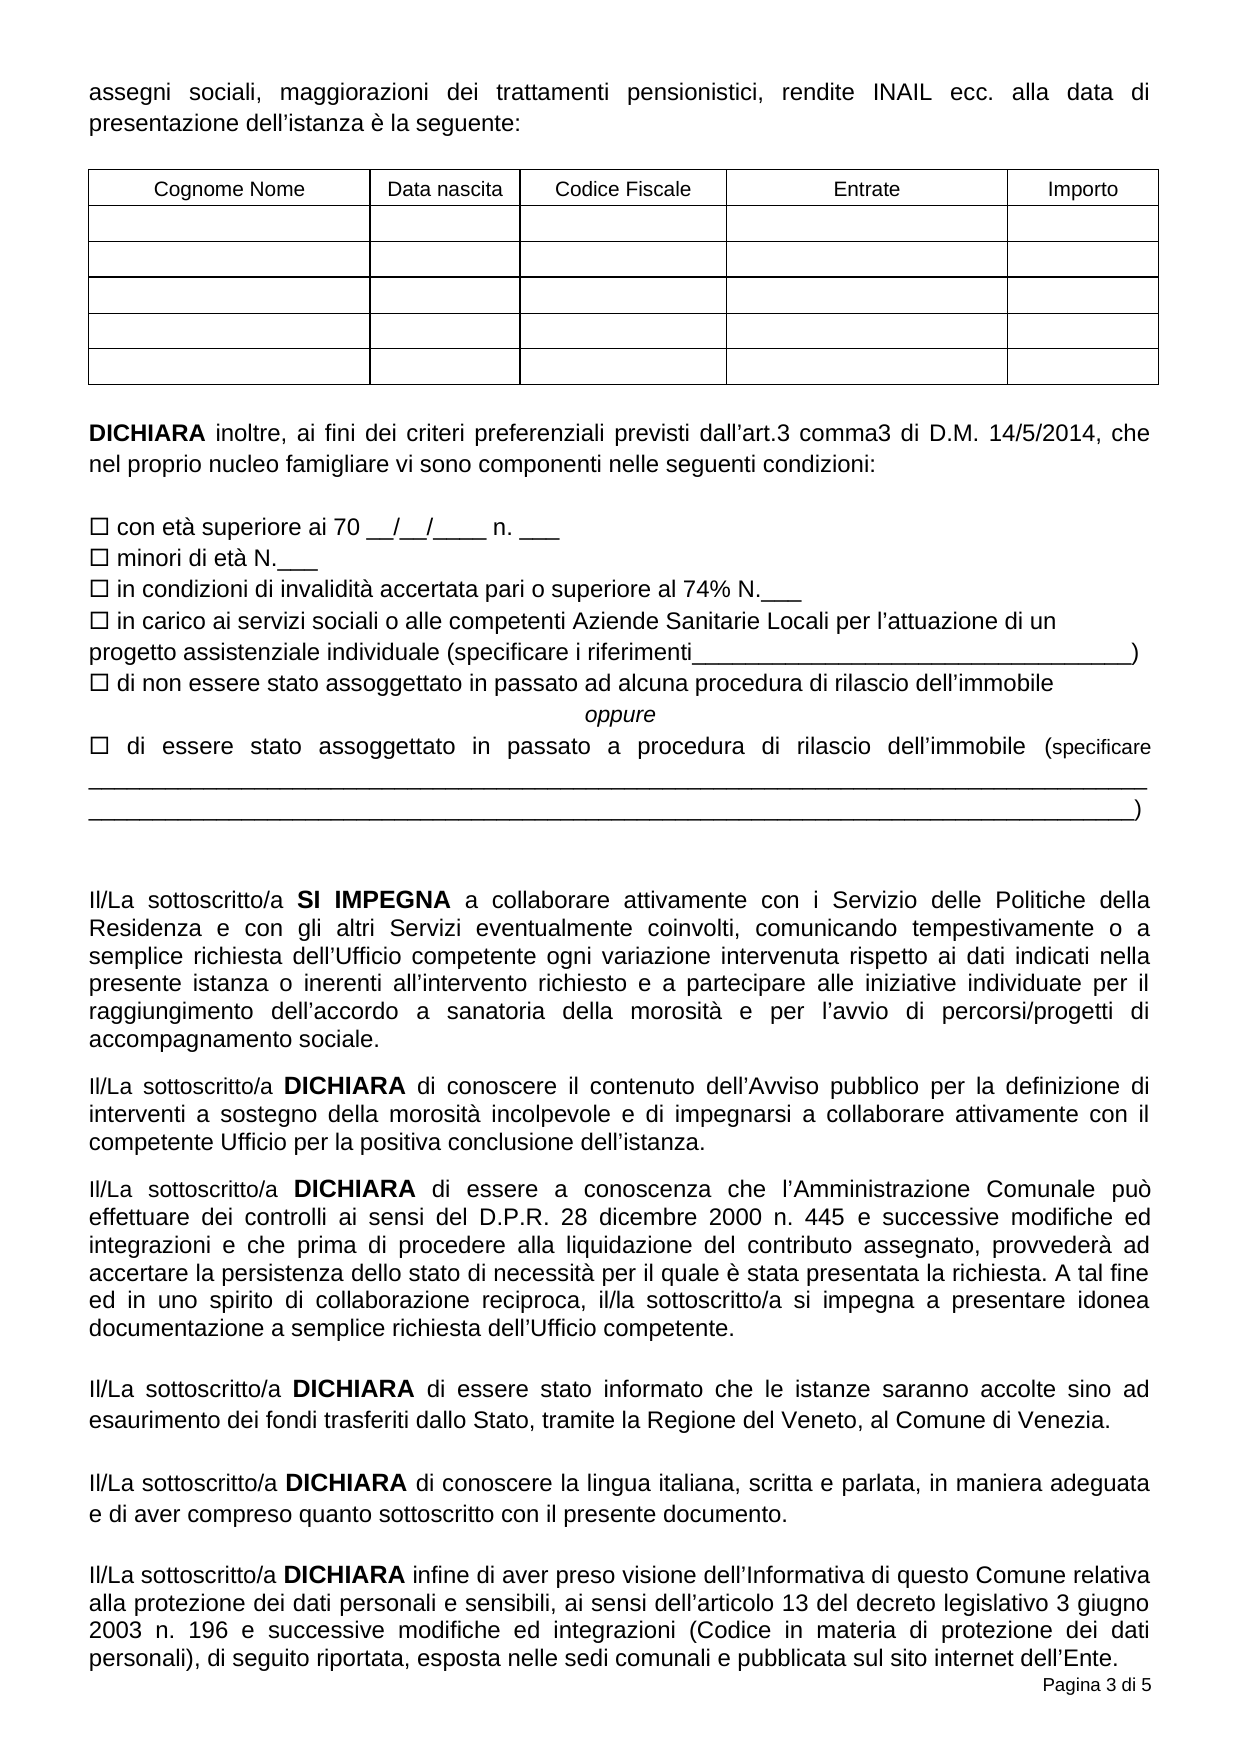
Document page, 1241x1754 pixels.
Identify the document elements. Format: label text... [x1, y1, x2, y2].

text  di essere stato assoggettato in passato a procedura di rilascio dell’immobile (specificare _____________________________________________________________________________________________________________________________________________________________________) [89, 729, 1152, 823]
table_cell [1008, 278, 1158, 312]
table_cell [727, 242, 1007, 276]
text Il/La sottoscritto/a DICHIARA di essere stato informato che le istanze saranno accolte sino ad esaurimento dei fondi trasferiti dallo Stato, tramite la Regione del Veneto, al Comune di Venezia. [89, 1372, 1152, 1435]
table_cell [521, 206, 726, 241]
table_cell [521, 242, 726, 276]
table_header Entrate [727, 170, 1007, 204]
text  minori di età N.___ [89, 542, 1152, 573]
table_cell [371, 314, 519, 348]
table_cell [89, 278, 369, 312]
text Il/La sottoscritto/a DICHIARA di conoscere il contenuto dell’Avviso pubblico per la definizione di interventi a sostegno della morosità incolpevole e di impegnarsi a collaborare attivamente con il competente Ufficio per la positiva conclusione dell’istanza. [89, 1071, 1152, 1155]
table_header Data nascita [371, 170, 519, 204]
table_cell [1008, 206, 1158, 241]
table_header Cognome Nome [89, 170, 369, 204]
table_cell [371, 242, 519, 276]
table_cell [89, 349, 369, 384]
table_cell [727, 314, 1007, 348]
text Il/La sottoscritto/a DICHIARA infine di aver preso visione dell’Informativa di questo Comune relativa alla protezione dei dati personali e sensibili, ai sensi dell’articolo 13 del decreto legislativo 3 giugno 2003 n. 196 e successive modifiche ed integrazioni (Codice in materia di protezione dei dati personali), di seguito riportata, esposta nelle sedi comunali e pubblicata sul sito internet dell’Ente. [89, 1560, 1152, 1672]
text assegni sociali, maggiorazioni dei trattamenti pensionistici, rendite INAIL ecc. alla data di presentazione dell’istanza è la seguente: [89, 75, 1152, 137]
text  in carico ai servizi sociali o alle competenti Aziende Sanitarie Locali per l’attuazione di un progetto assistenziale individuale (specificare i riferimenti_________________________________) [89, 604, 1152, 667]
text Il/La sottoscritto/a SI IMPEGNA a collaborare attivamente con i Servizio delle Politiche della Residenza e con gli altri Servizi eventualmente coinvolti, comunicando tempestivamente o a semplice richiesta dell’Ufficio competente ogni variazione intervenuta rispetto ai dati indicati nella presente istanza o inerenti all’intervento richiesto e a partecipare alle iniziative individuate per il raggiungimento dell’accordo a sanatoria della morosità e per l’avvio di percorsi/progetti di accompagnamento sociale. [89, 885, 1152, 1052]
table_cell [1008, 242, 1158, 276]
table_cell [521, 349, 726, 384]
text  con età superiore ai 70 __/__/____ n. ___ [89, 510, 1152, 542]
table_cell [371, 349, 519, 384]
table_cell [371, 206, 519, 241]
table_cell [727, 349, 1007, 384]
table_cell [521, 278, 726, 312]
text oppure [89, 698, 1152, 729]
text  di non essere stato assoggettato in passato ad alcuna procedura di rilascio dell’immobile [89, 667, 1152, 698]
table_cell [727, 206, 1007, 241]
table_cell [371, 278, 519, 312]
table_cell [89, 242, 369, 276]
table_cell [521, 314, 726, 348]
table_header Importo [1008, 170, 1158, 204]
text  in condizioni di invalidità accertata pari o superiore al 74% N.___ [89, 573, 1152, 604]
text Il/La sottoscritto/a DICHIARA di conoscere la lingua italiana, scritta e parlata, in maniera adeguata e di aver compreso quanto sottoscritto con il presente documento. [89, 1466, 1152, 1529]
table_cell [727, 278, 1007, 312]
table_header Codice Fiscale [521, 170, 726, 204]
text Il/La sottoscritto/a DICHIARA di essere a conoscenza che l’Amministrazione Comunale può effettuare dei controlli ai sensi del D.P.R. 28 dicembre 2000 n. 445 e successive modifiche ed integrazioni e che prima di procedere alla liquidazione del contributo assegnato, provvederà ad accertare la persistenza dello stato di necessità per il quale è stata presentata la richiesta. A tal fine ed in uno spirito di collaborazione reciproca, il/la sottoscritto/a si impegna a presentare idonea documentazione a semplice richiesta dell’Ufficio competente. [89, 1174, 1152, 1341]
table_cell [1008, 314, 1158, 348]
text DICHIARA inoltre, ai fini dei criteri preferenziali previsti dall’art.3 comma3 di D.M. 14/5/2014, che nel proprio nucleo famigliare vi sono componenti nelle seguenti condizioni: [89, 417, 1152, 479]
table_cell [89, 314, 369, 348]
table_cell [1008, 349, 1158, 384]
table_cell [89, 206, 369, 241]
